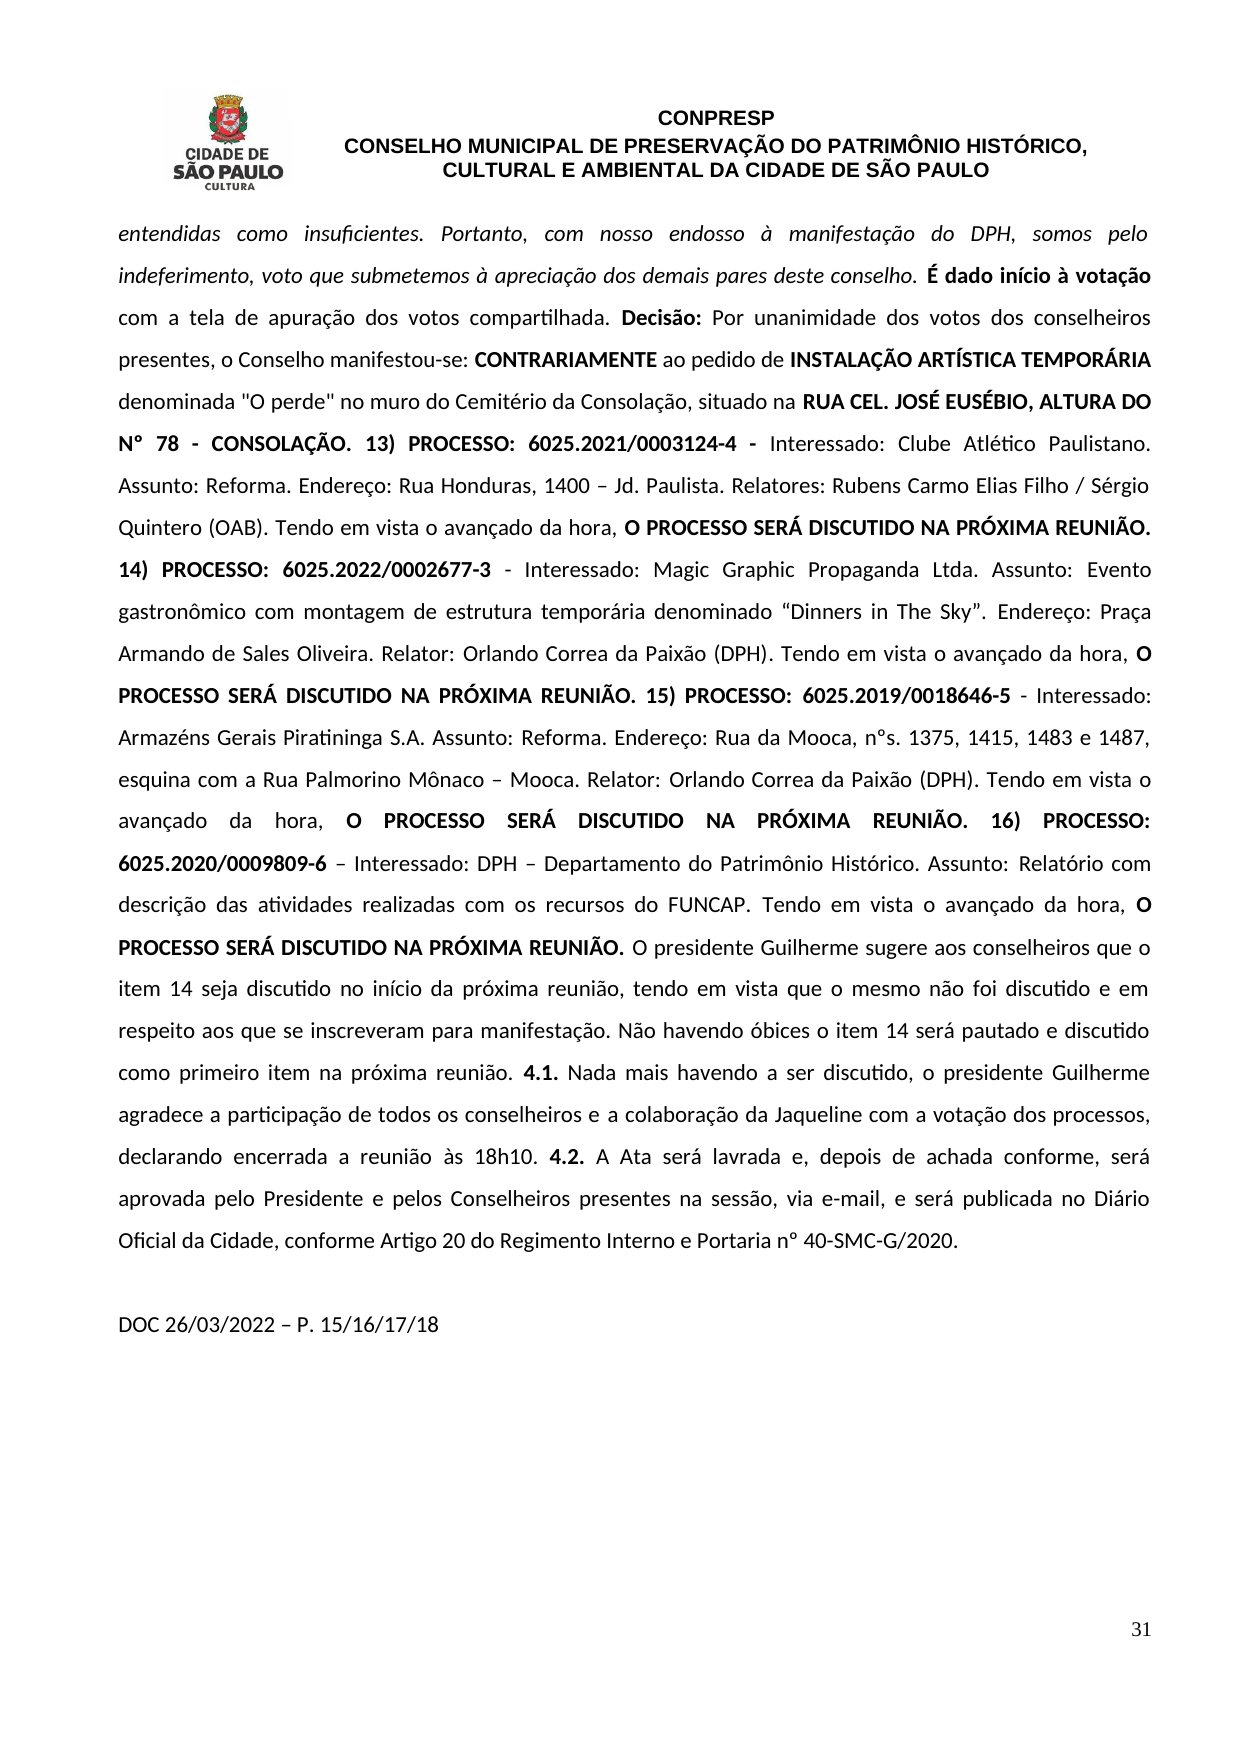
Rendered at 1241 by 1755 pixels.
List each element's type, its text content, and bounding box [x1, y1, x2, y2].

text DOC 26/03/2022 – P. 15/16/17/18 [118, 1310, 1152, 1338]
text entendidas como insuficientes. Portanto, com nosso endosso à manifestação do DPH, somos pelo indeferimento, voto que submetemos à apreciação dos demais pares deste conselho. É dado início à votação com a tela de apuração dos votos compartilhada. Decisão: Por unanimidade dos votos dos conselheiros presentes, o Conselho manifestou-se: CONTRARIAMENTE ao pedido de INSTALAÇÃO ARTÍSTICA TEMPORÁRIA denominada "O perde" no muro do Cemitério da Consolação, situado na RUA CEL. JOSÉ EUSÉBIO, ALTURA DO Nº 78 - CONSOLAÇÃO. 13) PROCESSO: 6025.2021/0003124-4 - Interessado: Clube Atlético Paulistano. Assunto: Reforma. Endereço: Rua Honduras, 1400 – Jd. Paulista. Relatores: Rubens Carmo Elias Filho / Sérgio Quintero (OAB). Tendo em vista o avançado da hora, O PROCESSO SERÁ DISCUTIDO NA PRÓXIMA REUNIÃO. 14) PROCESSO: 6025.2022/0002677-3 - Interessado: Magic Graphic Propaganda Ltda. Assunto: Evento gastronômico com montagem de estrutura temporária denominado “Dinners in The Sky”. Endereço: Praça Armando de Sales Oliveira. Relator: Orlando Correa da Paixão (DPH). Tendo em vista o avançado da hora, O PROCESSO SERÁ DISCUTIDO NA PRÓXIMA REUNIÃO. 15) PROCESSO: 6025.2019/0018646-5 - Interessado: Armazéns Gerais Piratininga S.A. Assunto: Reforma. Endereço: Rua da Mooca, nºs. 1375, 1415, 1483 e 1487, esquina com a Rua Palmorino Mônaco – Mooca. Relator: Orlando Correa da Paixão (DPH). Tendo em vista o avançado da hora, O PROCESSO SERÁ DISCUTIDO NA PRÓXIMA REUNIÃO. 16) PROCESSO: 6025.2020/0009809-6 – Interessado: DPH – Departamento do Patrimônio Histórico. Assunto: Relatório com descrição das atividades realizadas com os recursos do FUNCAP. Tendo em vista o avançado da hora, O PROCESSO SERÁ DISCUTIDO NA PRÓXIMA REUNIÃO. O presidente Guilherme sugere aos conselheiros que o item 14 seja discutido no início da próxima reunião, tendo em vista que o mesmo não foi discutido e em respeito aos que se inscreveram para manifestação. Não havendo óbices o item 14 será pautado e discutido como primeiro item na próxima reunião. 4.1. Nada mais havendo a ser discutido, o presidente Guilherme agradece a participação de todos os conselheiros e a colaboração da Jaqueline com a votação dos processos, declarando encerrada a reunião às 18h10. 4.2. A Ata será lavrada e, depois de achada conforme, será aprovada pelo Presidente e pelos Conselheiros presentes na sessão, via e-mail, e será publicada no Diário Oficial da Cidade, conforme Artigo 20 do Regimento Interno e Portaria nº 40-SMC-G/2020. [118, 219, 1152, 1254]
